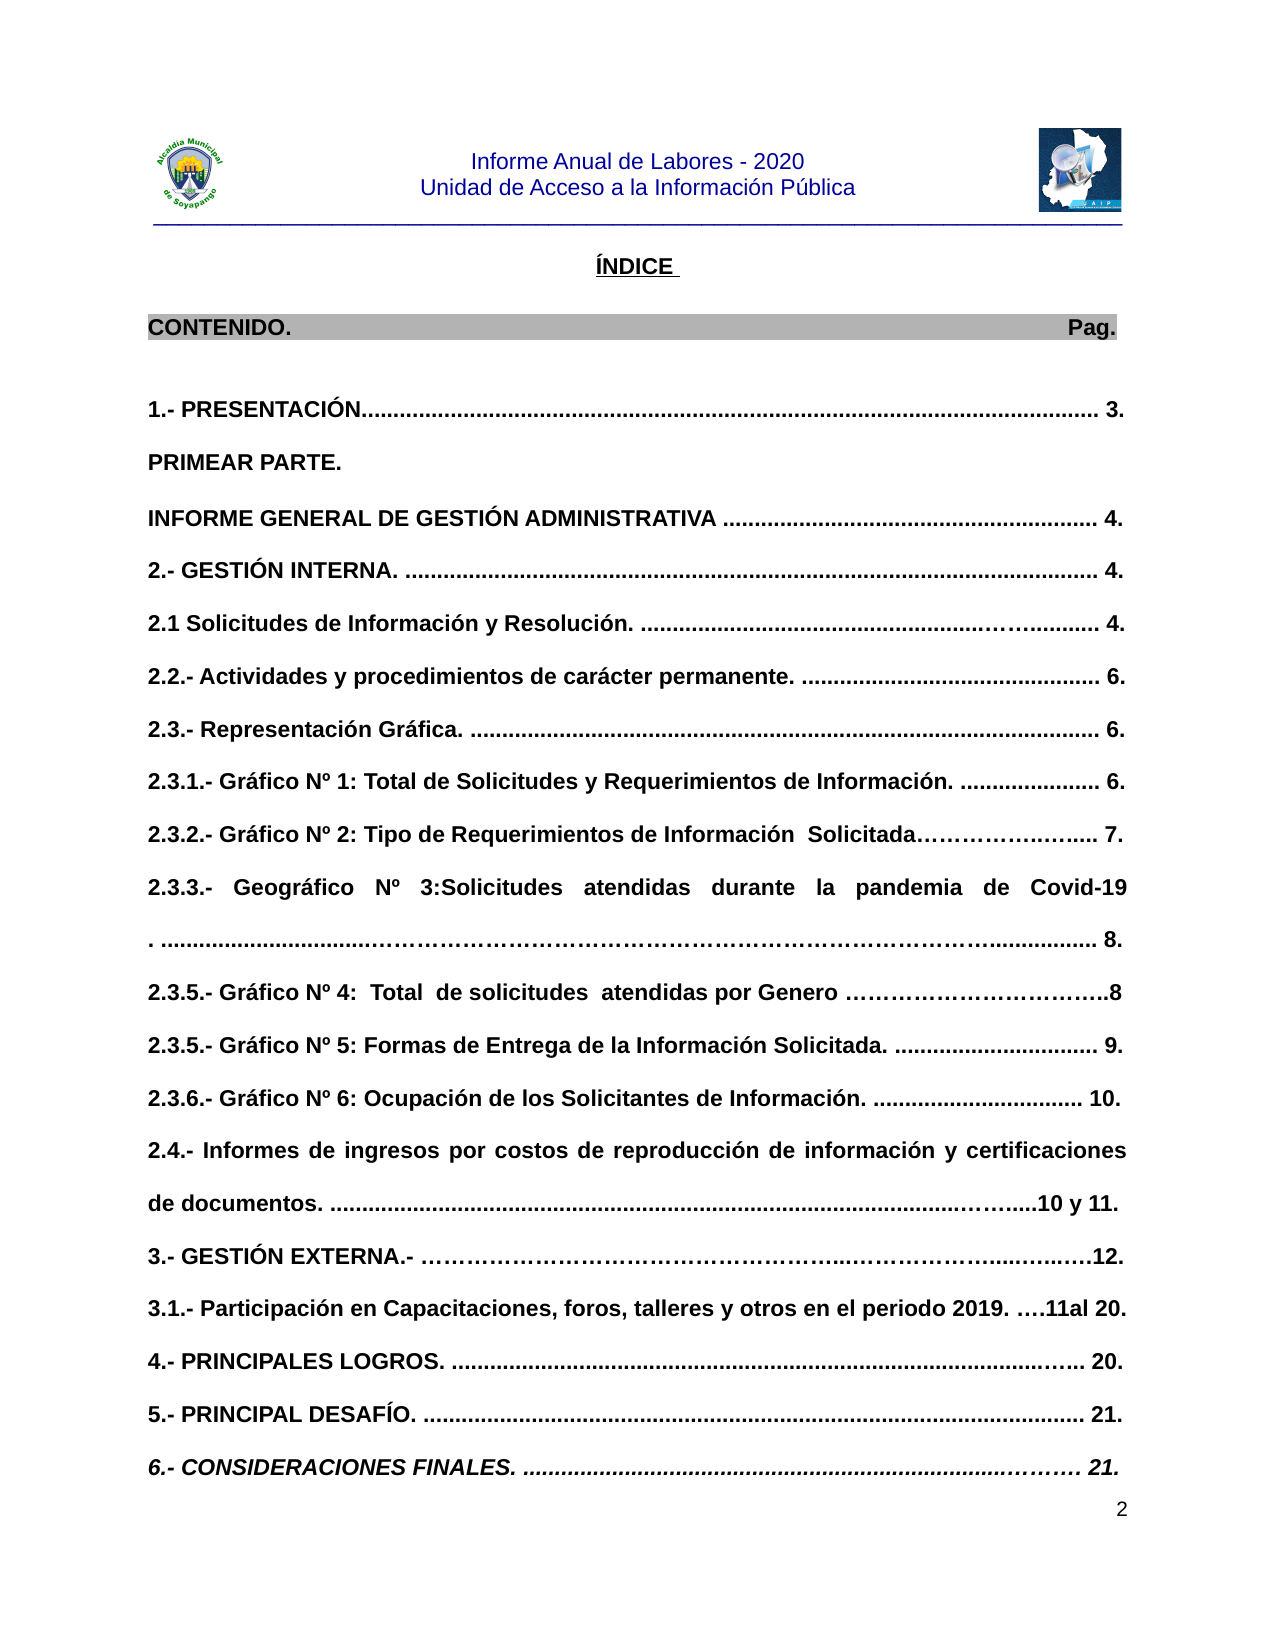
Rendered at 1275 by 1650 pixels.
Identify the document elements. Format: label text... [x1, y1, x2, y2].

picture [1038, 128, 1122, 212]
list 2.3.1.- Gráfico Nº 1: Total de Solicitudes y Requerimientos de Información. ...................... 6. [148, 768, 1127, 795]
list 2.3.2.- Gráfico Nº 2: Tipo de Requerimientos de Información Solicitada……………..…..... 7. [148, 821, 1127, 847]
list 2.3.5.- Gráfico Nº 4: Total de solicitudes atendidas por Genero ……………………………..8 [148, 979, 1127, 1006]
list CONTENIDO. Pag. [148, 313, 1127, 340]
list 1.- PRESENTACIÓN.................................................................................................................... 3. [148, 396, 1127, 423]
text 2.1 Solicitudes de Información y Resolución. ......................................................……........... 4. [148, 610, 1127, 637]
list 2.3.5.- Gráfico Nº 5: Formas de Entrega de la Información Solicitada. ................................ 9. [148, 1032, 1127, 1058]
list ÍNDICE [148, 253, 1127, 279]
picture [153, 130, 226, 220]
list 4.- PRINCIPALES LOGROS. .............................................................................................…... 20. [148, 1348, 1127, 1374]
list 2.2.- Actividades y procedimientos de carácter permanente. ............................................... 6. [148, 663, 1127, 689]
list 3.1.- Participación en Capacitaciones, foros, talleres y otros en el periodo 2019. ….11al 20. [148, 1295, 1127, 1322]
list 2.- GESTIÓN INTERNA. ............................................................................................................. 4. [148, 557, 1127, 584]
list 2.3.- Representación Gráfica. ................................................................................................... 6. [148, 716, 1127, 742]
list 6.- CONSIDERACIONES FINALES. ............................................................................………. 21. [148, 1453, 1127, 1480]
list INFORME GENERAL DE GESTIÓN ADMINISTRATIVA ........................................................... 4. [148, 505, 1127, 531]
list 2.3.6.- Gráfico Nº 6: Ocupación de los Solicitantes de Información. ................................. 10. [148, 1084, 1127, 1111]
list 2.3.3.- Geográfico Nº 3:Solicitudes atendidas durante la pandemia de Covid-19 . .................................………………………………………………………………………................. 8. [148, 874, 1127, 953]
list 5.- PRINCIPAL DESAFÍO. ........................................................................................................ 21. [148, 1401, 1127, 1427]
list 2.4.- Informes de ingresos por costos de reproducción de información y certificaciones de documentos. ...................................................................................................…….....10 y 11. [148, 1137, 1127, 1216]
list PRIMEAR PARTE. [148, 449, 1127, 475]
list 3.- GESTIÓN EXTERNA.- ………………………………………………...……………….....…...….12. [148, 1243, 1127, 1269]
